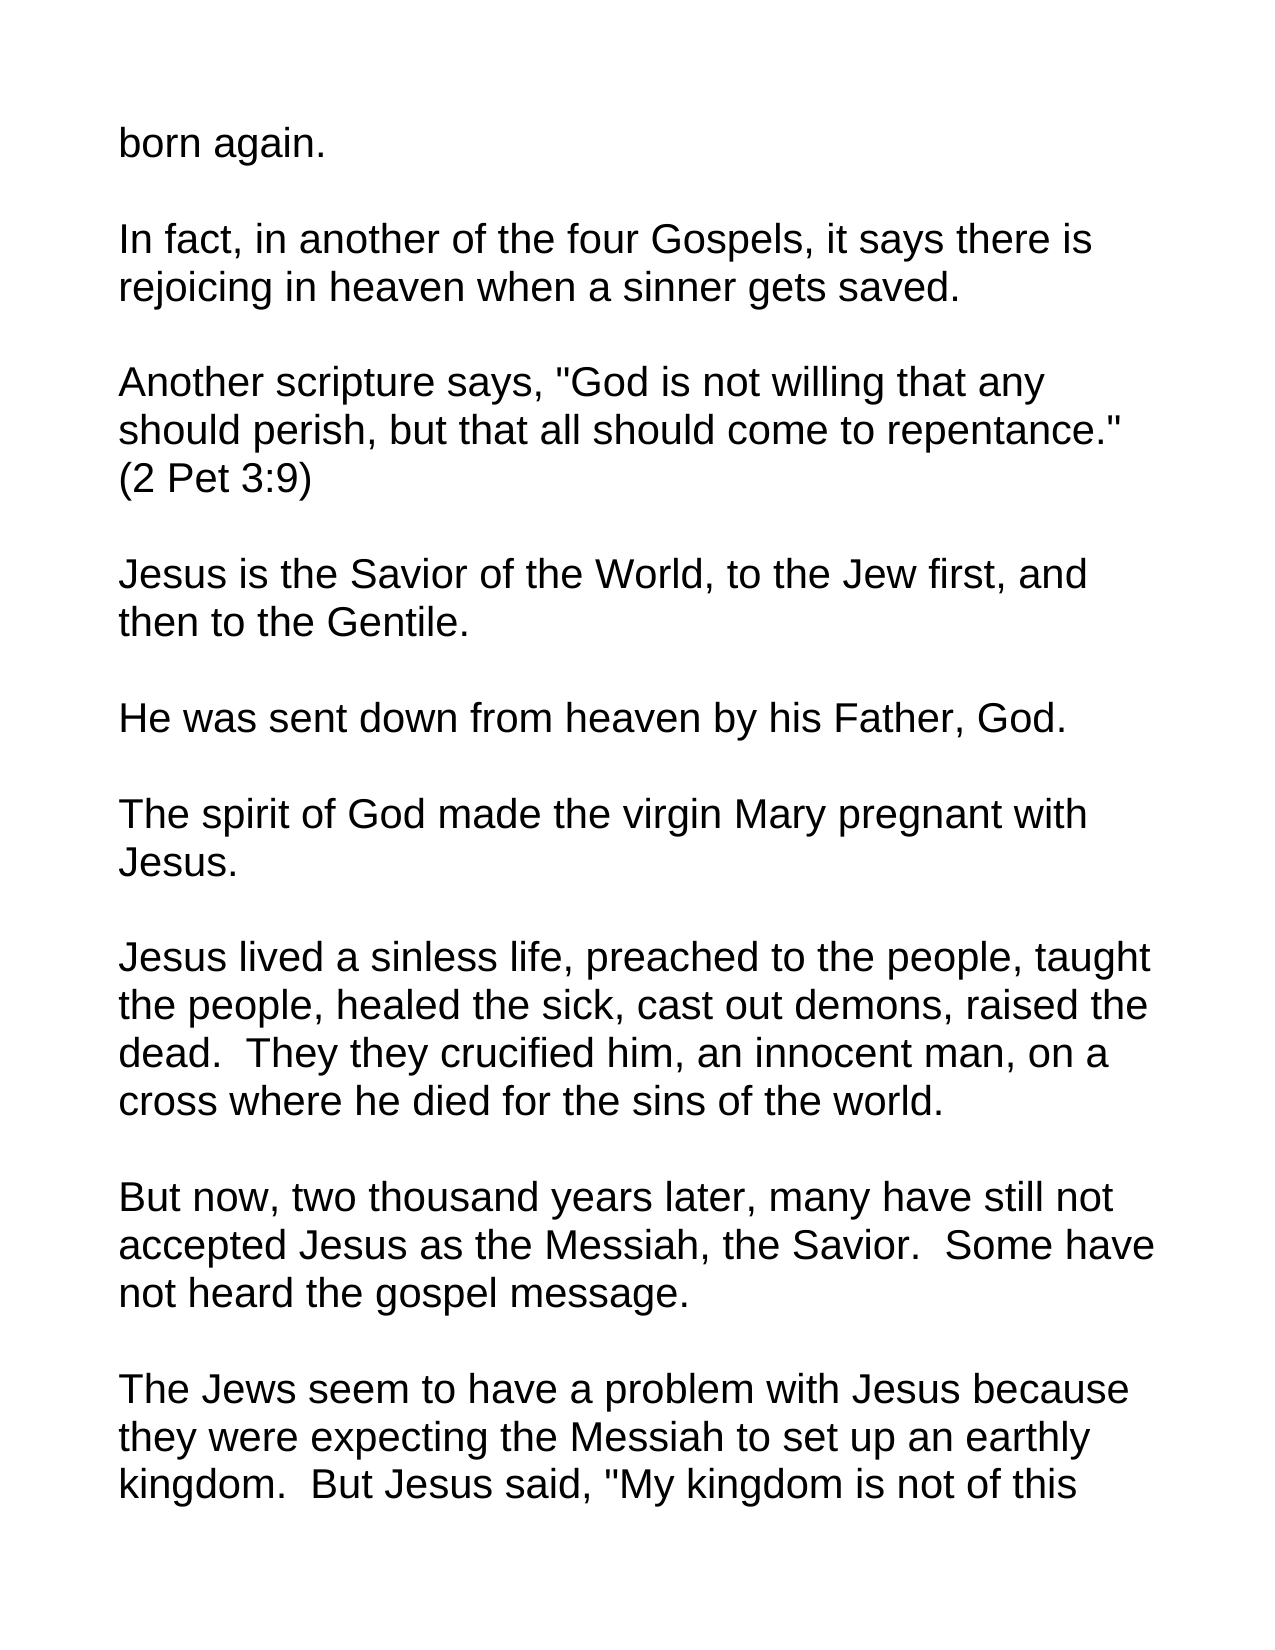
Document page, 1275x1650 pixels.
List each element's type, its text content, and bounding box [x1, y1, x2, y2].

text He was sent down from heaven by his Father, God. [118, 693, 1157, 741]
text Another scripture says, "God is not willing that any should perish, but that all should come to repentance." (2 Pet 3:9) [118, 358, 1157, 501]
text The spirit of God made the virgin Mary pregnant with Jesus. [118, 789, 1157, 885]
text In fact, in another of the four Gospels, it says there is rejoicing in heaven when a sinner gets saved. [118, 214, 1157, 310]
text Jesus lived a sinless life, preached to the people, taught the people, healed the sick, cast out demons, raised the dead. They they crucified him, an innocent man, on a cross where he died for the sins of the world. [118, 933, 1157, 1124]
text But now, two thousand years later, many have still not accepted Jesus as the Messiah, the Savior. Some have not heard the gospel message. [118, 1172, 1157, 1316]
text Jesus is the Savior of the World, to the Jew first, and then to the Gentile. [118, 549, 1157, 645]
text The Jews seem to have a problem with Jesus because they were expecting the Messiah to set up an earthly kingdom. But Jesus said, "My kingdom is not of this [118, 1364, 1157, 1508]
text born again. [118, 118, 1157, 166]
